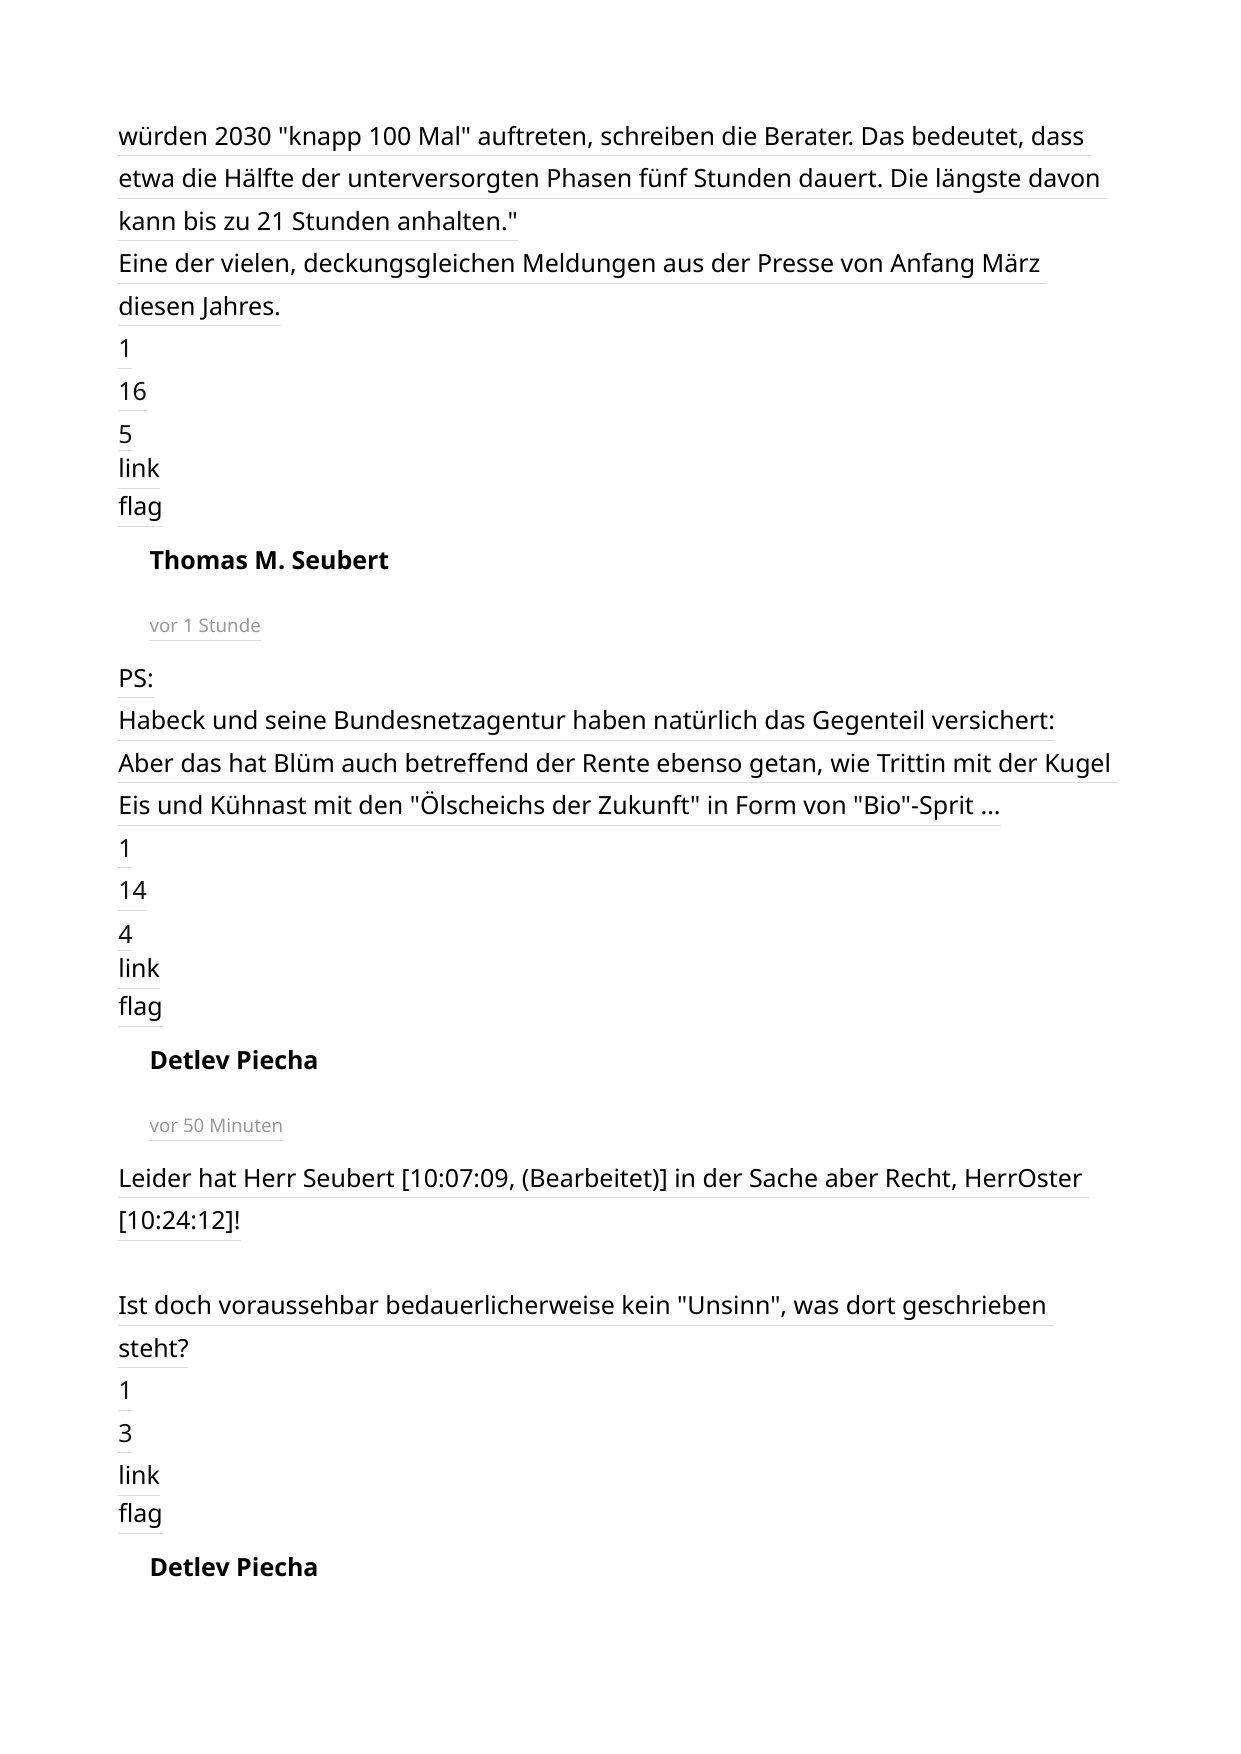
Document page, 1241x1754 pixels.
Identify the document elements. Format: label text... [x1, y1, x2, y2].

text 1 [118, 831, 1122, 868]
text flag [118, 1496, 1122, 1534]
text vor 1 Stunde [149, 612, 1117, 641]
text 1 [118, 1373, 1122, 1411]
text 3 [118, 1415, 1122, 1453]
text Detlev Piecha [149, 1042, 1122, 1077]
text 1 [118, 331, 1122, 369]
text Leider hat Herr Seubert [10:07:09, (Bearbeitet)] in der Sache aber Recht, HerrOster [10:24:12]! Ist doch voraussehbar bedauerlicherweise kein "Unsinn", was dort geschrieben steht? [118, 1160, 1122, 1368]
text vor 50 Minuten [149, 1112, 1117, 1141]
text würden 2030 "knapp 100 Mal" auftreten, schreiben die Berater. Das bedeutet, dass etwa die Hälfte der unterversorgten Phasen fünf Stunden dauert. Die längste davon kann bis zu 21 Stunden anhalten." Eine der vielen, deckungsgleichen Meldungen aus der Presse von Anfang März diesen Jahres. [118, 118, 1122, 326]
text 16 [118, 373, 1122, 411]
text link [118, 451, 1122, 489]
text PS: Habeck und seine Bundesnetzagentur haben natürlich das Gegenteil versichert: Aber das hat Blüm auch betreffend der Rente ebenso getan, wie Trittin mit der Kugel Eis und Kühnast mit den "Ölscheichs der Zukunft" in Form von "Bio"-Sprit ... [118, 661, 1122, 826]
text link [118, 951, 1122, 989]
text flag [118, 989, 1122, 1027]
text Thomas M. Seubert [149, 543, 1122, 577]
text 5 [118, 416, 1122, 451]
text 4 [118, 916, 1122, 951]
text flag [118, 489, 1122, 527]
text 14 [118, 873, 1122, 911]
text Detlev Piecha [149, 1549, 1122, 1584]
text link [118, 1458, 1122, 1496]
